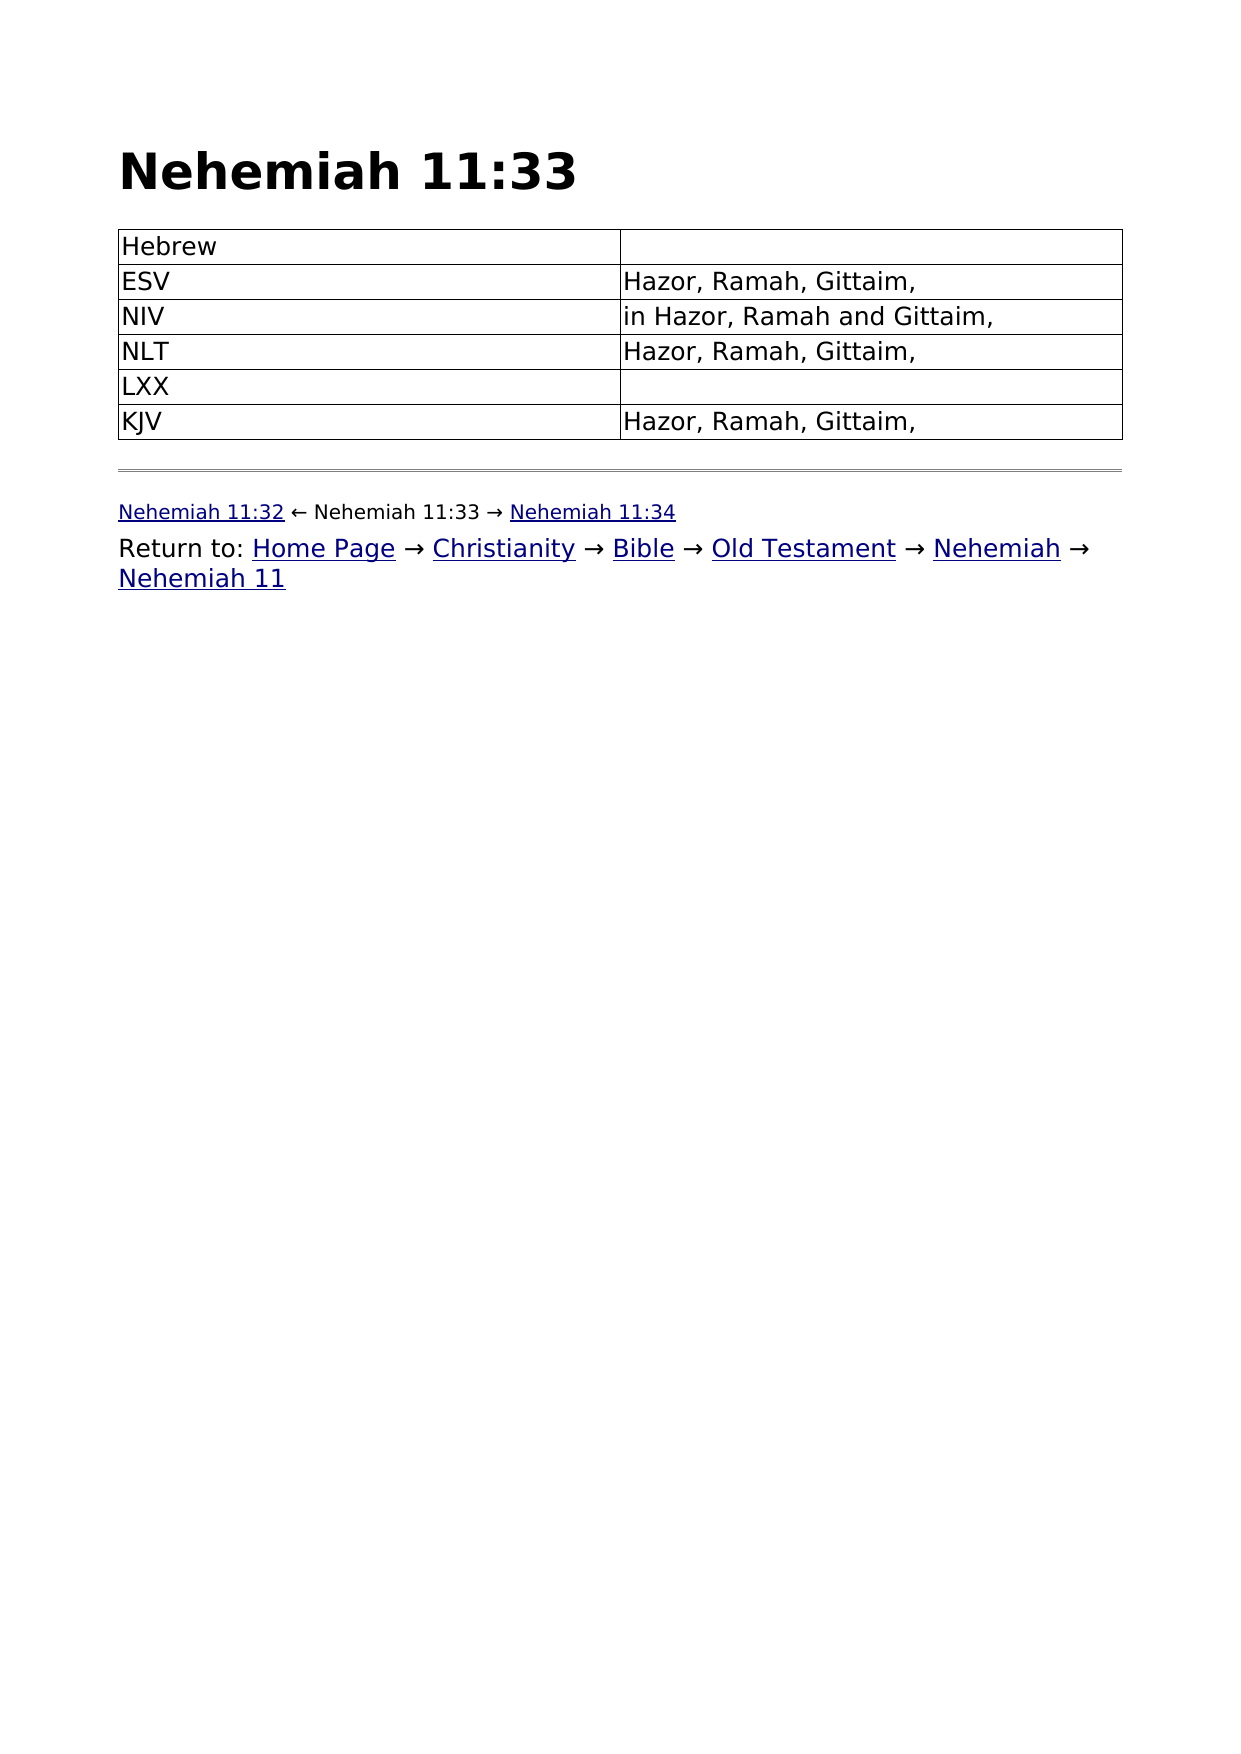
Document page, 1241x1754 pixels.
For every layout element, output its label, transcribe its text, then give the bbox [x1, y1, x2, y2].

table_cell Hazor, Ramah, Gittaim, [621, 335, 1122, 369]
table_cell KJV [119, 405, 620, 439]
table_cell NLT [119, 335, 620, 369]
text Nehemiah 11:32 ← Nehemiah 11:33 → Nehemiah 11:34 [118, 501, 1122, 534]
table_cell in Hazor, Ramah and Gittaim, [621, 300, 1122, 334]
text Return to: Home Page → Christianity → Bible → Old Testament → Nehemiah → Nehemiah 11 [118, 534, 1122, 593]
table_cell Hazor, Ramah, Gittaim, [621, 405, 1122, 439]
table_cell LXX [119, 370, 620, 404]
table_header [621, 230, 1122, 264]
table_cell [621, 370, 1122, 404]
table_header Hebrew [119, 230, 620, 264]
table_cell ESV [119, 265, 620, 299]
subtitle Nehemiah 11:33 [118, 143, 1122, 201]
table_cell Hazor, Ramah, Gittaim, [621, 265, 1122, 299]
table_cell NIV [119, 300, 620, 334]
